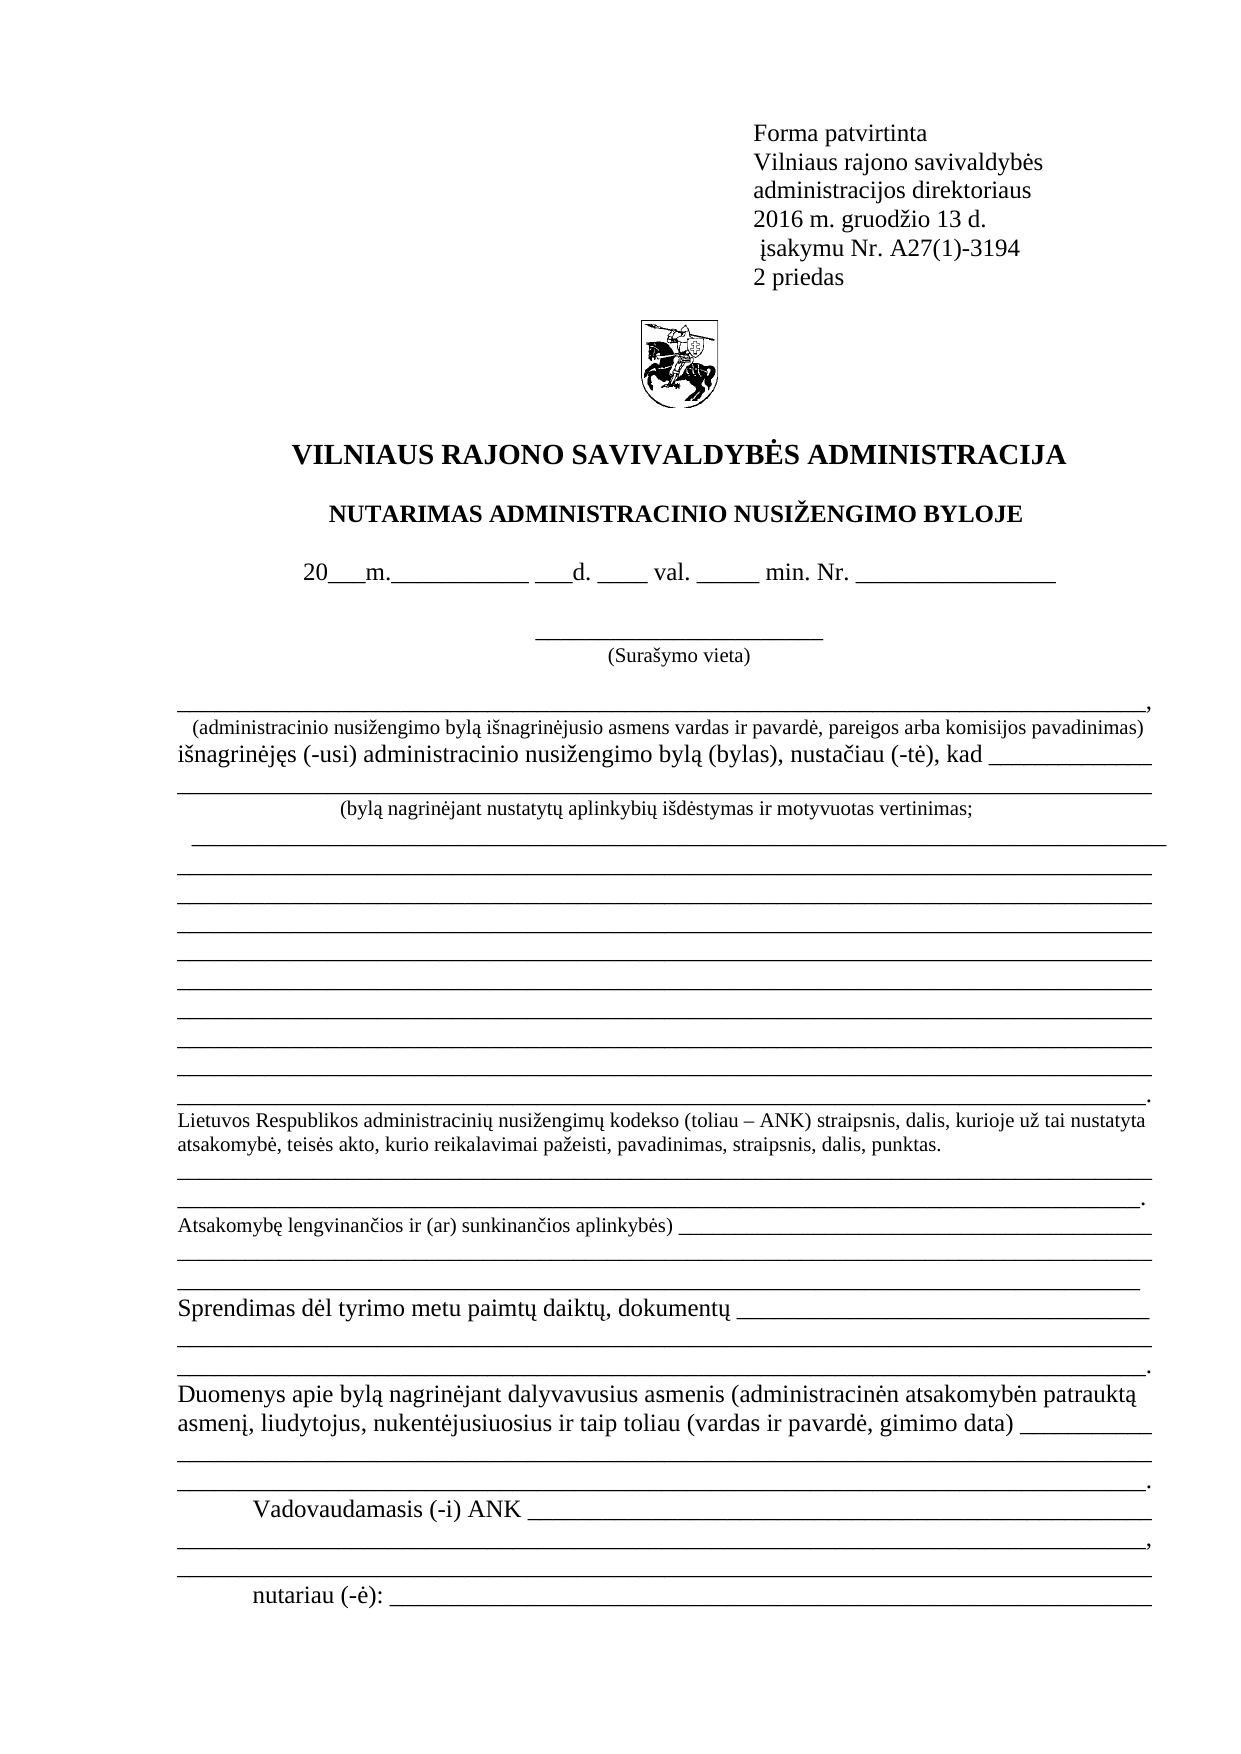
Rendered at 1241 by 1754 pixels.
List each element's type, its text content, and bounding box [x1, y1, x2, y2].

text _____________________________________________________________________________. [177, 1182, 1181, 1211]
text įsakymu Nr. A27(1)-3194 [753, 233, 1181, 262]
text nutariau (-ė): [177, 1580, 1181, 1609]
text 2016 m. gruodžio 13 d. [753, 204, 1181, 233]
text Vadovaudamasis (-i) ANK [177, 1494, 1181, 1523]
text atsakomybė, teisės akto, kurio reikalavimai pažeisti, pavadinimas, straipsnis, dalis, punktas. [177, 1132, 1181, 1156]
text . [177, 1350, 1181, 1379]
text . [177, 1079, 1181, 1108]
text išnagrinėjęs (-usi) administracinio nusižengimo bylą (bylas), nustačiau (-tė), kad [177, 739, 1181, 768]
text _______________________ [177, 614, 1181, 643]
text Lietuvos Respublikos administracinių nusižengimų kodekso (toliau – ANK) straipsnis, dalis, kurioje už tai nustatyta [177, 1108, 1181, 1132]
text Sprendimas dėl tyrimo metu paimtų daiktų, dokumentų _________________________________ [177, 1293, 1181, 1321]
text Duomenys apie bylą nagrinėjant dalyvavusius asmenis (administracinėn atsakomybėn patrauktą [177, 1379, 1181, 1408]
text (administracinio nusižengimo bylą išnagrinėjusio asmens vardas ir pavardė, pareigos arba komisijos pavadinimas) [177, 715, 1181, 739]
text 20___m.___________ ___d. ____ val. _____ min. Nr. ________________ [177, 557, 1181, 585]
text Atsakomybę lengvinančios ir (ar) sunkinančios aplinkybės) [177, 1211, 1181, 1237]
text Forma patvirtinta Vilniaus rajono savivaldybės [753, 118, 1181, 176]
text _____________________________________________________________________________ [177, 1264, 1181, 1293]
text asmenį, liudytojus, nukentėjusiuosius ir taip toliau (vardas ir pavardė, gimimo data) [177, 1408, 1181, 1436]
text (bylą nagrinėjant nustatytų aplinkybių išdėstymas ir motyvuotas vertinimas; [177, 796, 1181, 820]
text . [177, 1465, 1181, 1494]
text NUTARIMAS ADMINISTRACINIO NUSIŽENGIMO BYLOJE [177, 499, 1181, 528]
text administracijos direktoriaus [753, 176, 1181, 204]
text 2 priedas [753, 262, 1181, 319]
text , [177, 686, 1181, 715]
text VILNIAUS RAJONO SAVIVALDYBĖS ADMINISTRACIJA [177, 437, 1181, 470]
text , [177, 1523, 1181, 1551]
text (Surašymo vieta) [177, 643, 1181, 667]
